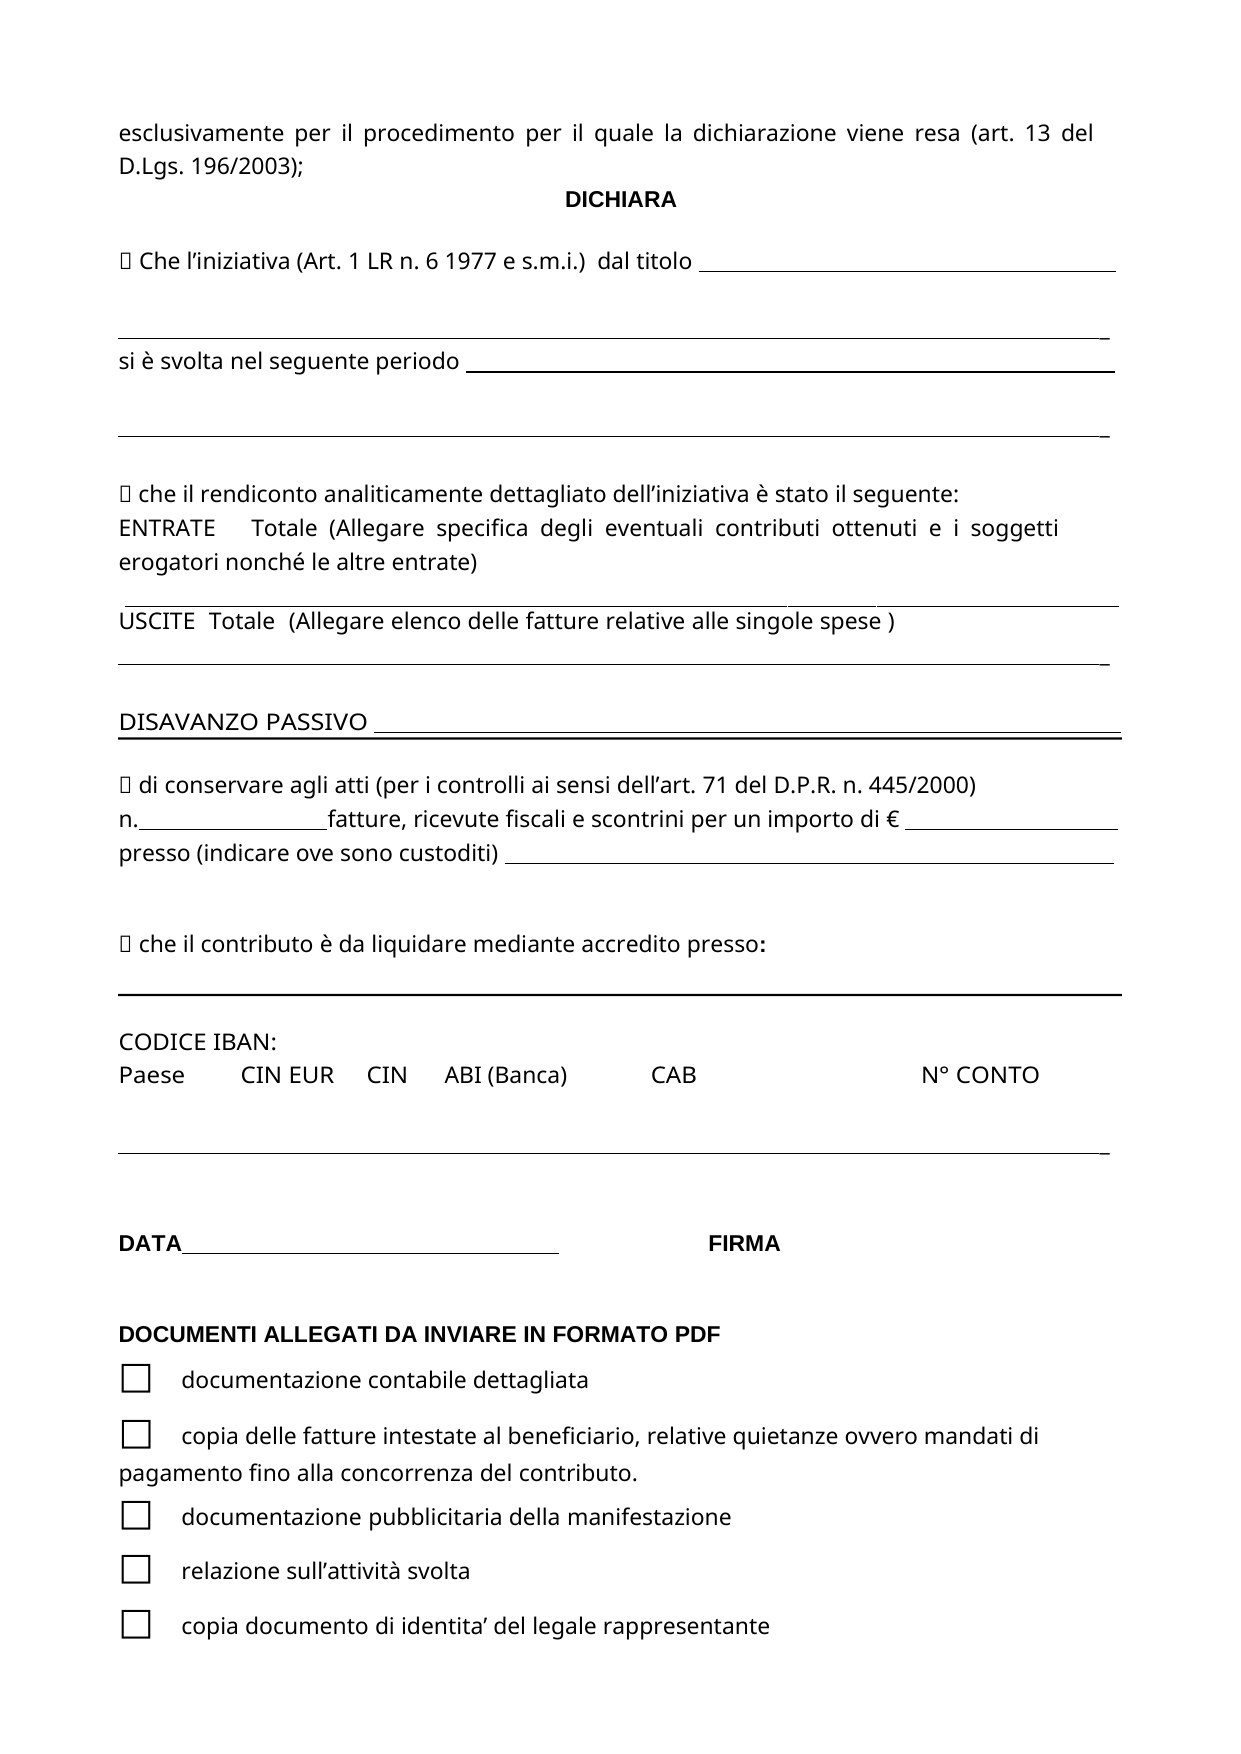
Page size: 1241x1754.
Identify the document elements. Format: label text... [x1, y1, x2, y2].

text n. fatture, ricevute fiscali e scontrini per un importo di € [118, 803, 1136, 834]
text esclusivamente per il procedimento per il quale la dichiarazione viene resa (art. 13 del D.Lgs. 196/2003); [118, 117, 1136, 182]
text _ [118, 410, 1136, 441]
text Paese CIN EUR CIN ABI (Banca) CAB N° CONTO [118, 1059, 1136, 1091]
text DOCUMENTI ALLEGATI DA INVIARE IN FORMATO PDF [118, 1321, 1136, 1347]
text _ [118, 637, 1136, 669]
text _ [118, 1126, 1136, 1158]
text  che il contributo è da liquidare mediante accredito presso: [118, 928, 1136, 959]
list copia documento di identita’ del legale rappresentante [118, 1594, 1136, 1645]
text  Che l’iniziativa (Art. 1 LR n. 6 1977 e s.m.i.) dal titolo [106, 245, 1129, 276]
text _ si è svolta nel seguente periodo [118, 312, 1116, 377]
list documentazione contabile dettagliata [118, 1348, 1136, 1399]
text ENTRATE Totale (Allegare specifica degli eventuali contributi ottenuti e i soggetti erogatori nonché le altre entrate) [118, 512, 1122, 577]
text DISAVANZO PASSIVO [118, 706, 1136, 737]
list copia delle fatture intestate al beneficiario, relative quietanze ovvero mandati di pagamento fino alla concorrenza del contributo. [118, 1404, 1122, 1488]
list documentazione pubblicitaria della manifestazione [118, 1489, 1136, 1534]
text  di conservare agli atti (per i controlli ai sensi dell’art. 71 del D.P.R. n. 445/2000) [118, 769, 1136, 801]
text USCITE Totale (Allegare elenco delle fatture relative alle singole spese ) [118, 604, 1136, 635]
text  che il rendiconto analiticamente dettagliato dell’iniziativa è stato il seguente: [118, 478, 1136, 509]
subtitle DICHIARA [106, 186, 1136, 212]
list relazione sull’attività svolta [118, 1539, 1136, 1590]
subtitle DATA FIRMA [118, 1230, 1136, 1256]
text CODICE IBAN: [118, 1026, 1136, 1057]
text presso (indicare ove sono custoditi) [118, 837, 1136, 868]
